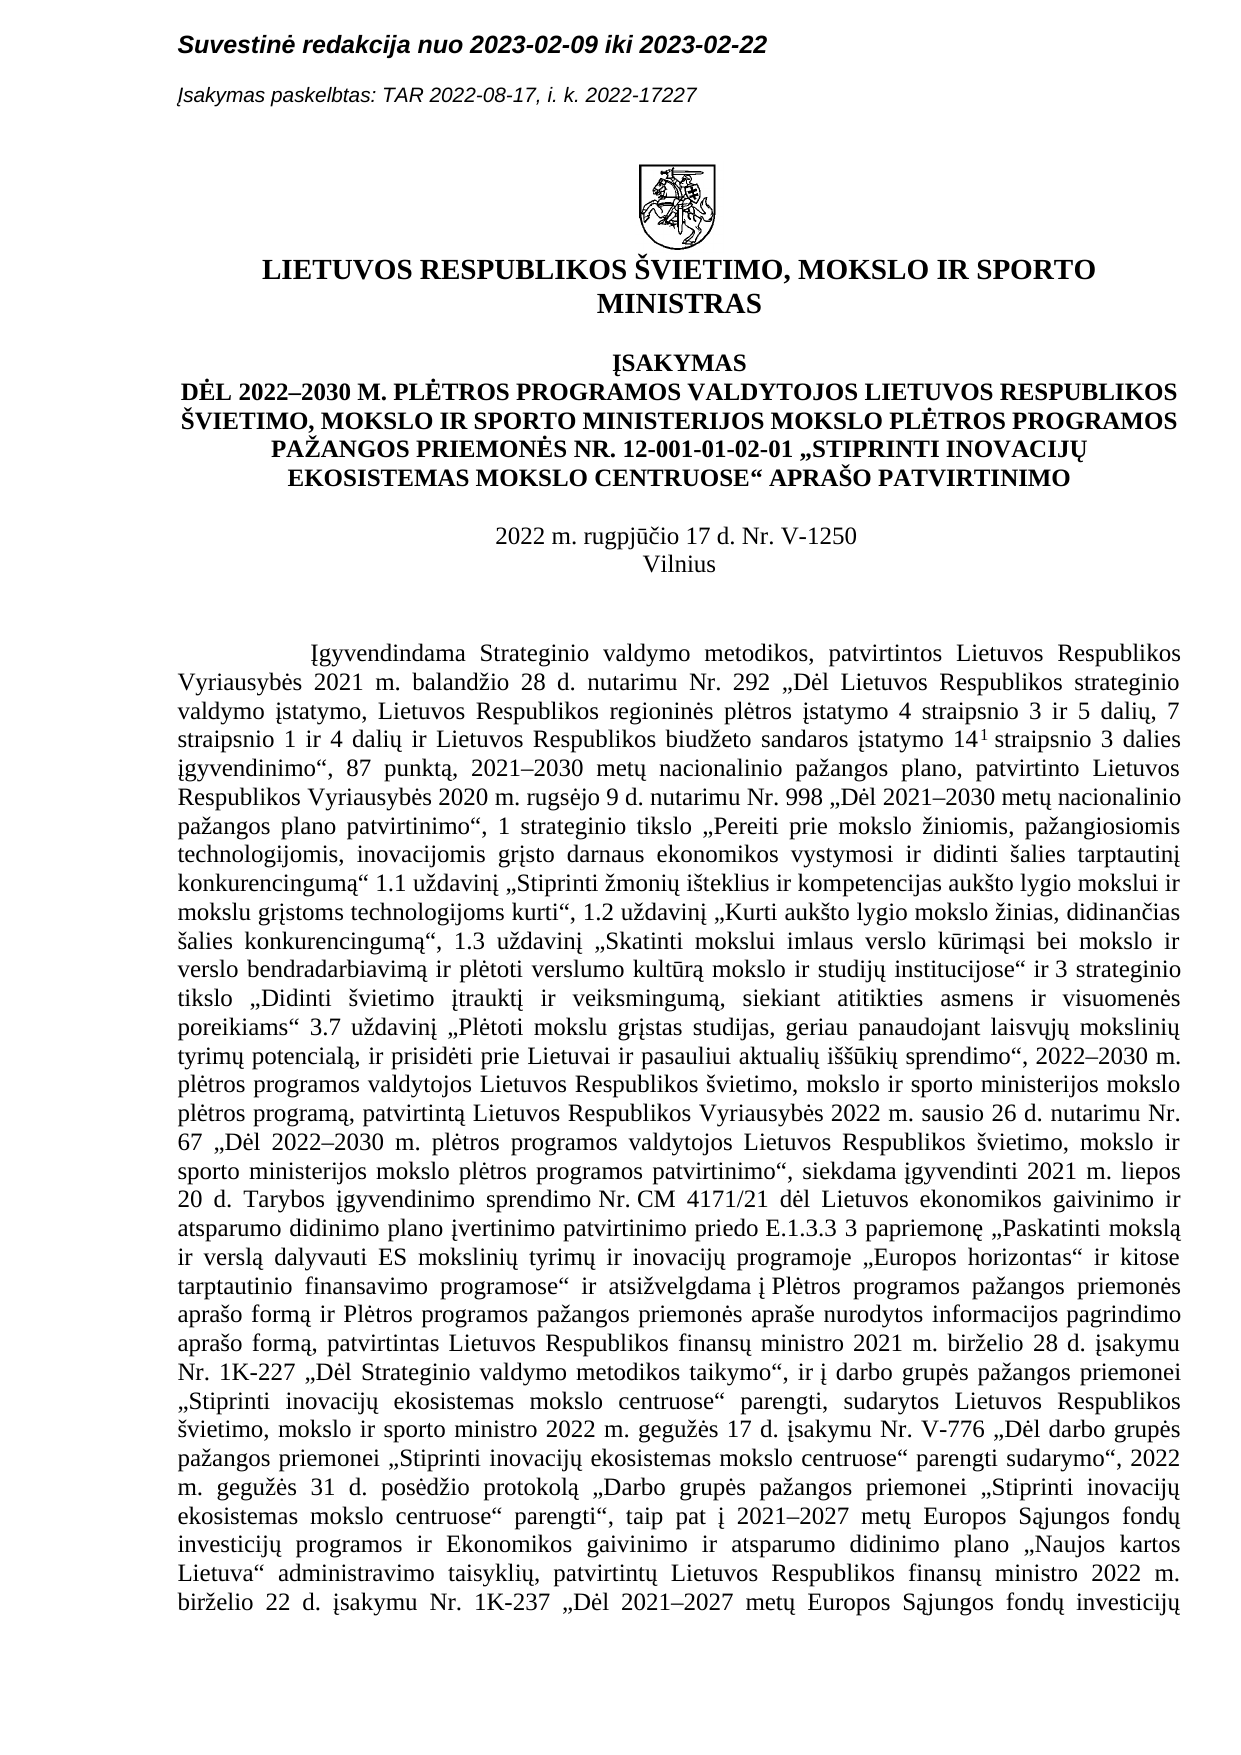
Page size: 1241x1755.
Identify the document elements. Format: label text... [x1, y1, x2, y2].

text 2022 m. rugpjūčio 17 d. Nr. V-1250 [177, 521, 1181, 549]
text Suvestinė redakcija nuo 2023-02-09 iki 2023-02-22 [177, 30, 1181, 59]
text LIETUVOS RESPUBLIKOS ŠVIETIMO, MOKSLO IR SPORTO MINISTRAS [177, 252, 1181, 319]
text DĖL 2022–2030 M. PLĖTROS PROGRAMOS VALDYTOJOS LIETUVOS RESPUBLIKOS ŠVIETIMO, MOKSLO IR SPORTO MINISTERIJOS MOKSLO PLĖTROS PROGRAMOS PAŽANGOS PRIEMONĖS NR. 12-001-01-02-01 „STIPRINTI INOVACIJŲ EKOSISTEMAS MOKSLO CENTRUOSE“ APRAŠO PATVIRTINIMO [177, 377, 1181, 492]
text Įgyvendindama Strateginio valdymo metodikos, patvirtintos Lietuvos Respublikos Vyriausybės 2021 m. balandžio 28 d. nutarimu Nr. 292 „Dėl Lietuvos Respublikos strateginio valdymo įstatymo, Lietuvos Respublikos regioninės plėtros įstatymo 4 straipsnio 3 ir 5 dalių, 7 straipsnio 1 ir 4 dalių ir Lietuvos Respublikos biudžeto sandaros įstatymo 141 straipsnio 3 dalies įgyvendinimo“, 87 punktą, 2021–2030 metų nacionalinio pažangos plano, patvirtinto Lietuvos Respublikos Vyriausybės 2020 m. rugsėjo 9 d. nutarimu Nr. 998 „Dėl 2021–2030 metų nacionalinio pažangos plano patvirtinimo“, 1 strateginio tikslo „Pereiti prie mokslo žiniomis, pažangiosiomis technologijomis, inovacijomis grįsto darnaus ekonomikos vystymosi ir didinti šalies tarptautinį konkurencingumą“ 1.1 uždavinį „Stiprinti žmonių išteklius ir kompetencijas aukšto lygio mokslui ir mokslu grįstoms technologijoms kurti“, 1.2 uždavinį „Kurti aukšto lygio mokslo žinias, didinančias šalies konkurencingumą“, 1.3 uždavinį „Skatinti mokslui imlaus verslo kūrimąsi bei mokslo ir verslo bendradarbiavimą ir plėtoti verslumo kultūrą mokslo ir studijų institucijose“ ir 3 strateginio tikslo „Didinti švietimo įtrauktį ir veiksmingumą, siekiant atitikties asmens ir visuomenės poreikiams“ 3.7 uždavinį „Plėtoti mokslu grįstas studijas, geriau panaudojant laisvųjų mokslinių tyrimų potencialą, ir prisidėti prie Lietuvai ir pasauliui aktualių iššūkių sprendimo“, 2022–2030 m. plėtros programos valdytojos Lietuvos Respublikos švietimo, mokslo ir sporto ministerijos mokslo plėtros programą, patvirtintą Lietuvos Respublikos Vyriausybės 2022 m. sausio 26 d. nutarimu Nr. 67 „Dėl 2022–2030 m. plėtros programos valdytojos Lietuvos Respublikos švietimo, mokslo ir sporto ministerijos mokslo plėtros programos patvirtinimo“, siekdama įgyvendinti 2021 m. liepos 20 d. Tarybos įgyvendinimo sprendimo Nr. CM 4171/21 dėl Lietuvos ekonomikos gaivinimo ir atsparumo didinimo plano įvertinimo patvirtinimo priedo E.1.3.3 3 papriemonę „Paskatinti mokslą ir verslą dalyvauti ES mokslinių tyrimų ir inovacijų programoje „Europos horizontas“ ir kitose tarptautinio finansavimo programose“ ir atsižvelgdama į Plėtros programos pažangos priemonės aprašo formą ir Plėtros programos pažangos priemonės apraše nurodytos informacijos pagrindimo aprašo formą, patvirtintas Lietuvos Respublikos finansų ministro 2021 m. birželio 28 d. įsakymu Nr. 1K-227 „Dėl Strateginio valdymo metodikos taikymo“, ir į darbo grupės pažangos priemonei „Stiprinti inovacijų ekosistemas mokslo centruose“ parengti, sudarytos Lietuvos Respublikos švietimo, mokslo ir sporto ministro 2022 m. gegužės 17 d. įsakymu Nr. V-776 „Dėl darbo grupės pažangos priemonei „Stiprinti inovacijų ekosistemas mokslo centruose“ parengti sudarymo“, 2022 m. gegužės 31 d. posėdžio protokolą „Darbo grupės pažangos priemonei „Stiprinti inovacijų ekosistemas mokslo centruose“ parengti“, taip pat į 2021–2027 metų Europos Sąjungos fondų investicijų programos ir Ekonomikos gaivinimo ir atsparumo didinimo plano „Naujos kartos Lietuva“ administravimo taisyklių, patvirtintų Lietuvos Respublikos finansų ministro 2022 m. birželio 22 d. įsakymu Nr. 1K-237 „Dėl 2021–2027 metų Europos Sąjungos fondų investicijų [177, 638, 1181, 1616]
text Įsakymas paskelbtas: TAR 2022-08-17, i. k. 2022-17227 [177, 83, 1181, 107]
text Vilnius [177, 549, 1181, 578]
text ĮSAKYMAS [177, 348, 1181, 377]
